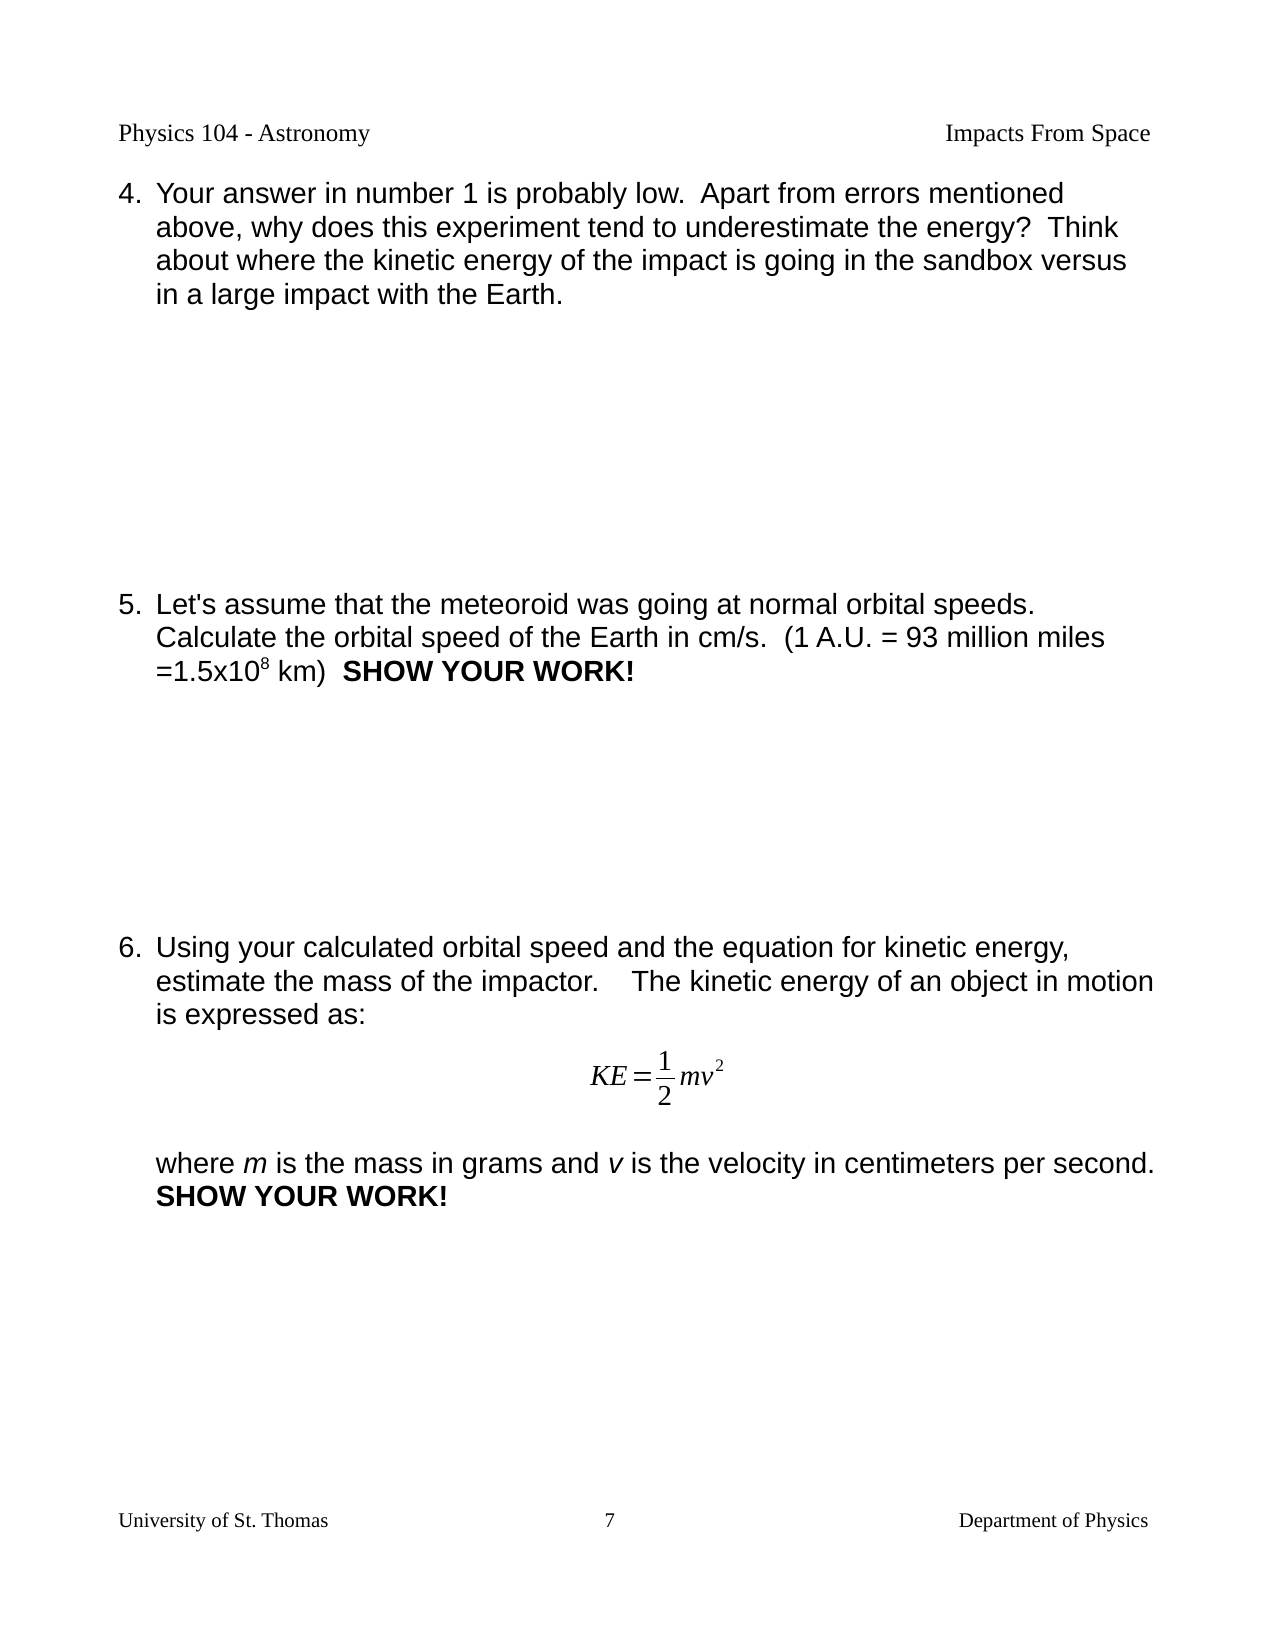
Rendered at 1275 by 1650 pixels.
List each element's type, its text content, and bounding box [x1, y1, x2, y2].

list where m is the mass in grams and v is the velocity in centimeters per second. SHOW YOUR WORK! [118, 1146, 1157, 1213]
list Using your calculated orbital speed and the equation for kinetic energy, estimate the mass of the impactor. The kinetic energy of an object in motion is expressed as: [118, 930, 1157, 1031]
list Your answer in number 1 is probably low. Apart from errors mentioned above, why does this experiment tend to underestimate the energy? Think about where the kinetic energy of the impact is going in the sandbox versus in a large impact with the Earth. [118, 176, 1157, 311]
list Let's assume that the meteoroid was going at normal orbital speeds. Calculate the orbital speed of the Earth in cm/s. (1 A.U. = 93 million miles =1.5x108 km) SHOW YOUR WORK! [118, 587, 1157, 687]
